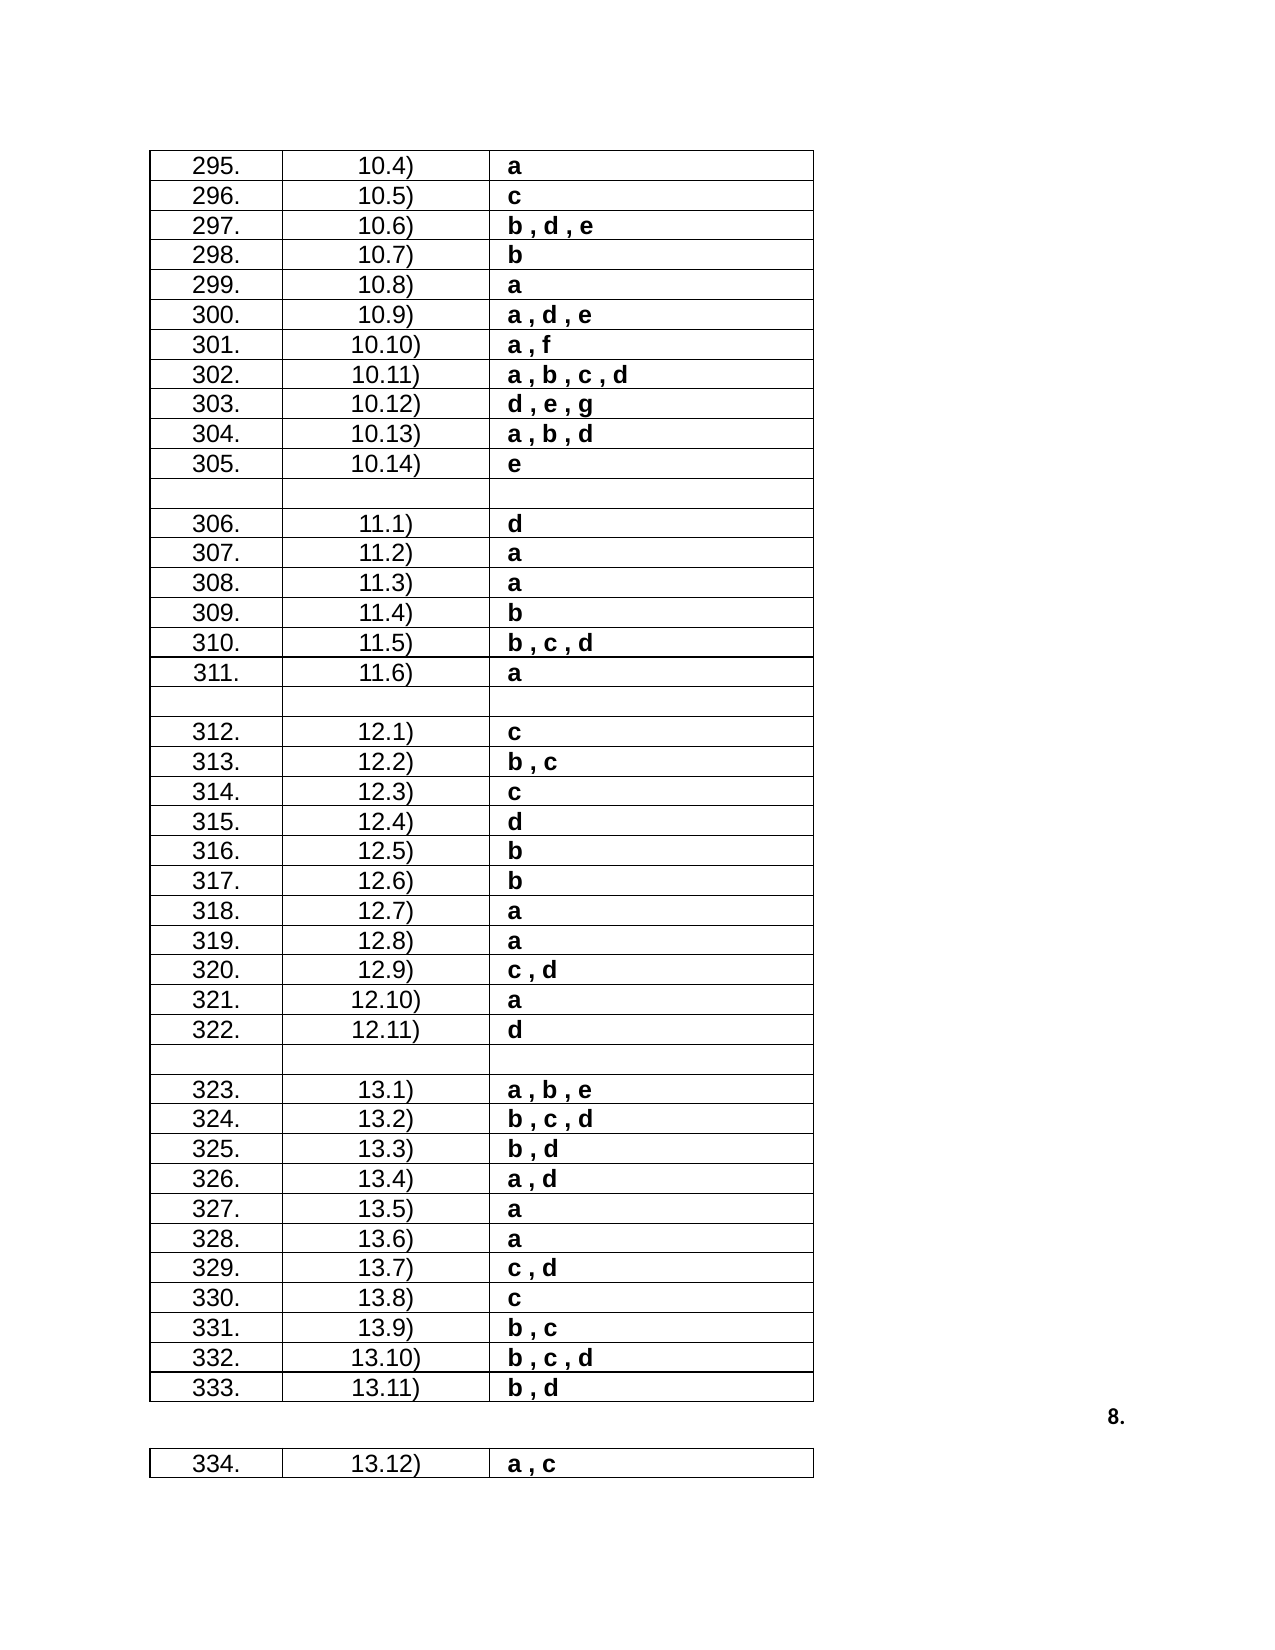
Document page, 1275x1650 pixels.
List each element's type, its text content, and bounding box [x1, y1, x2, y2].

table_cell a [490, 926, 813, 954]
table_cell 302. [151, 360, 282, 388]
table_cell 304. [151, 419, 282, 448]
table_cell 13.1) [283, 1075, 489, 1103]
table_cell 12.5) [283, 836, 489, 865]
table_cell 10.11) [283, 360, 489, 388]
table_cell c [490, 777, 813, 805]
table_cell b , c , d [490, 1343, 813, 1371]
table_cell 13.8) [283, 1283, 489, 1312]
table_cell 11.1) [283, 509, 489, 537]
table_cell 323. [151, 1075, 282, 1103]
table_cell a , b , e [490, 1075, 813, 1103]
table_cell c [490, 717, 813, 746]
table_cell 10.13) [283, 419, 489, 448]
table_cell 324. [151, 1104, 282, 1133]
table_cell 13.3) [283, 1134, 489, 1163]
table_cell c , d [490, 1253, 813, 1282]
table_cell [151, 1045, 282, 1073]
table_header 334. [151, 1449, 282, 1477]
table_cell 11.3) [283, 568, 489, 597]
table_cell a [490, 270, 813, 299]
table_cell [283, 479, 489, 507]
table_cell [490, 1045, 813, 1073]
table_cell 10.5) [283, 181, 489, 209]
table_cell 300. [151, 300, 282, 329]
table_cell 322. [151, 1015, 282, 1044]
table_cell 13.10) [283, 1343, 489, 1371]
table_cell a , b , d [490, 419, 813, 448]
table_cell [151, 479, 282, 507]
table_cell 12.6) [283, 866, 489, 895]
table_cell 12.7) [283, 896, 489, 924]
table_cell [283, 687, 489, 716]
table_cell 311. [151, 658, 282, 686]
table_cell 333. [151, 1373, 282, 1401]
table_cell a [490, 1194, 813, 1222]
table_cell 318. [151, 896, 282, 924]
table_cell 313. [151, 747, 282, 776]
table_cell 305. [151, 449, 282, 478]
table_cell c , d [490, 955, 813, 984]
table_cell b [490, 240, 813, 269]
table_cell 312. [151, 717, 282, 746]
table_cell 310. [151, 628, 282, 656]
table_cell 11.6) [283, 658, 489, 686]
table_cell 12.8) [283, 926, 489, 954]
table_cell 12.9) [283, 955, 489, 984]
table_cell b [490, 866, 813, 895]
table_cell 12.11) [283, 1015, 489, 1044]
table_cell 12.4) [283, 806, 489, 835]
table_cell a [490, 896, 813, 924]
table_cell b , c , d [490, 628, 813, 656]
table_cell 12.3) [283, 777, 489, 805]
table_cell d [490, 1015, 813, 1044]
table_cell 13.6) [283, 1224, 489, 1252]
table_header a , c [490, 1449, 813, 1477]
table_cell b , d , e [490, 211, 813, 239]
table_cell 330. [151, 1283, 282, 1312]
table_cell 329. [151, 1253, 282, 1282]
table_cell 10.8) [283, 270, 489, 299]
table_cell 13.5) [283, 1194, 489, 1222]
table_header 13.12) [283, 1449, 489, 1477]
table_cell 299. [151, 270, 282, 299]
table_cell 301. [151, 330, 282, 358]
table_cell 10.7) [283, 240, 489, 269]
table_cell 332. [151, 1343, 282, 1371]
table_cell 12.2) [283, 747, 489, 776]
table_cell 314. [151, 777, 282, 805]
table_cell 10.14) [283, 449, 489, 478]
table_cell 295. [151, 151, 282, 180]
table_cell b , d [490, 1134, 813, 1163]
table_cell a , b , c , d [490, 360, 813, 388]
table_cell a , d [490, 1164, 813, 1193]
table_cell 331. [151, 1313, 282, 1342]
table_cell 10.10) [283, 330, 489, 358]
table_cell 298. [151, 240, 282, 269]
table_cell 12.1) [283, 717, 489, 746]
table_cell 321. [151, 985, 282, 1014]
table_cell 320. [151, 955, 282, 984]
table_cell b , c , d [490, 1104, 813, 1133]
table_cell b , c [490, 1313, 813, 1342]
table_cell 316. [151, 836, 282, 865]
table_cell 13.11) [283, 1373, 489, 1401]
text 8. [150, 1402, 1125, 1430]
table_cell a [490, 985, 813, 1014]
table_cell a [490, 658, 813, 686]
table_cell 315. [151, 806, 282, 835]
table_cell b [490, 598, 813, 627]
table_cell 13.9) [283, 1313, 489, 1342]
table_cell [151, 687, 282, 716]
table_cell 11.4) [283, 598, 489, 627]
table_cell d [490, 806, 813, 835]
table_cell b , d [490, 1373, 813, 1401]
table_cell 10.4) [283, 151, 489, 180]
table_cell 10.9) [283, 300, 489, 329]
table_cell [490, 687, 813, 716]
table_cell 11.2) [283, 538, 489, 567]
table_cell [490, 479, 813, 507]
table_cell 308. [151, 568, 282, 597]
table_cell a [490, 151, 813, 180]
table_cell 10.12) [283, 389, 489, 418]
table_cell a , d , e [490, 300, 813, 329]
table_cell 11.5) [283, 628, 489, 656]
table_cell 307. [151, 538, 282, 567]
table_cell b [490, 836, 813, 865]
table_cell a [490, 538, 813, 567]
table_cell 13.2) [283, 1104, 489, 1133]
table_cell 326. [151, 1164, 282, 1193]
table_cell 12.10) [283, 985, 489, 1014]
table_cell 13.4) [283, 1164, 489, 1193]
table_cell 303. [151, 389, 282, 418]
table_cell b , c [490, 747, 813, 776]
table_cell a , f [490, 330, 813, 358]
table_cell 297. [151, 211, 282, 239]
table_cell 10.6) [283, 211, 489, 239]
table_cell [283, 1045, 489, 1073]
table_cell 309. [151, 598, 282, 627]
table_cell d , e , g [490, 389, 813, 418]
table_cell c [490, 181, 813, 209]
table_cell 328. [151, 1224, 282, 1252]
table_cell e [490, 449, 813, 478]
table_cell 319. [151, 926, 282, 954]
table_cell 325. [151, 1134, 282, 1163]
table_cell c [490, 1283, 813, 1312]
table_cell d [490, 509, 813, 537]
table_cell 306. [151, 509, 282, 537]
table_cell 13.7) [283, 1253, 489, 1282]
table_cell 296. [151, 181, 282, 209]
table_cell a [490, 1224, 813, 1252]
table_cell 327. [151, 1194, 282, 1222]
table_cell a [490, 568, 813, 597]
table_cell 317. [151, 866, 282, 895]
